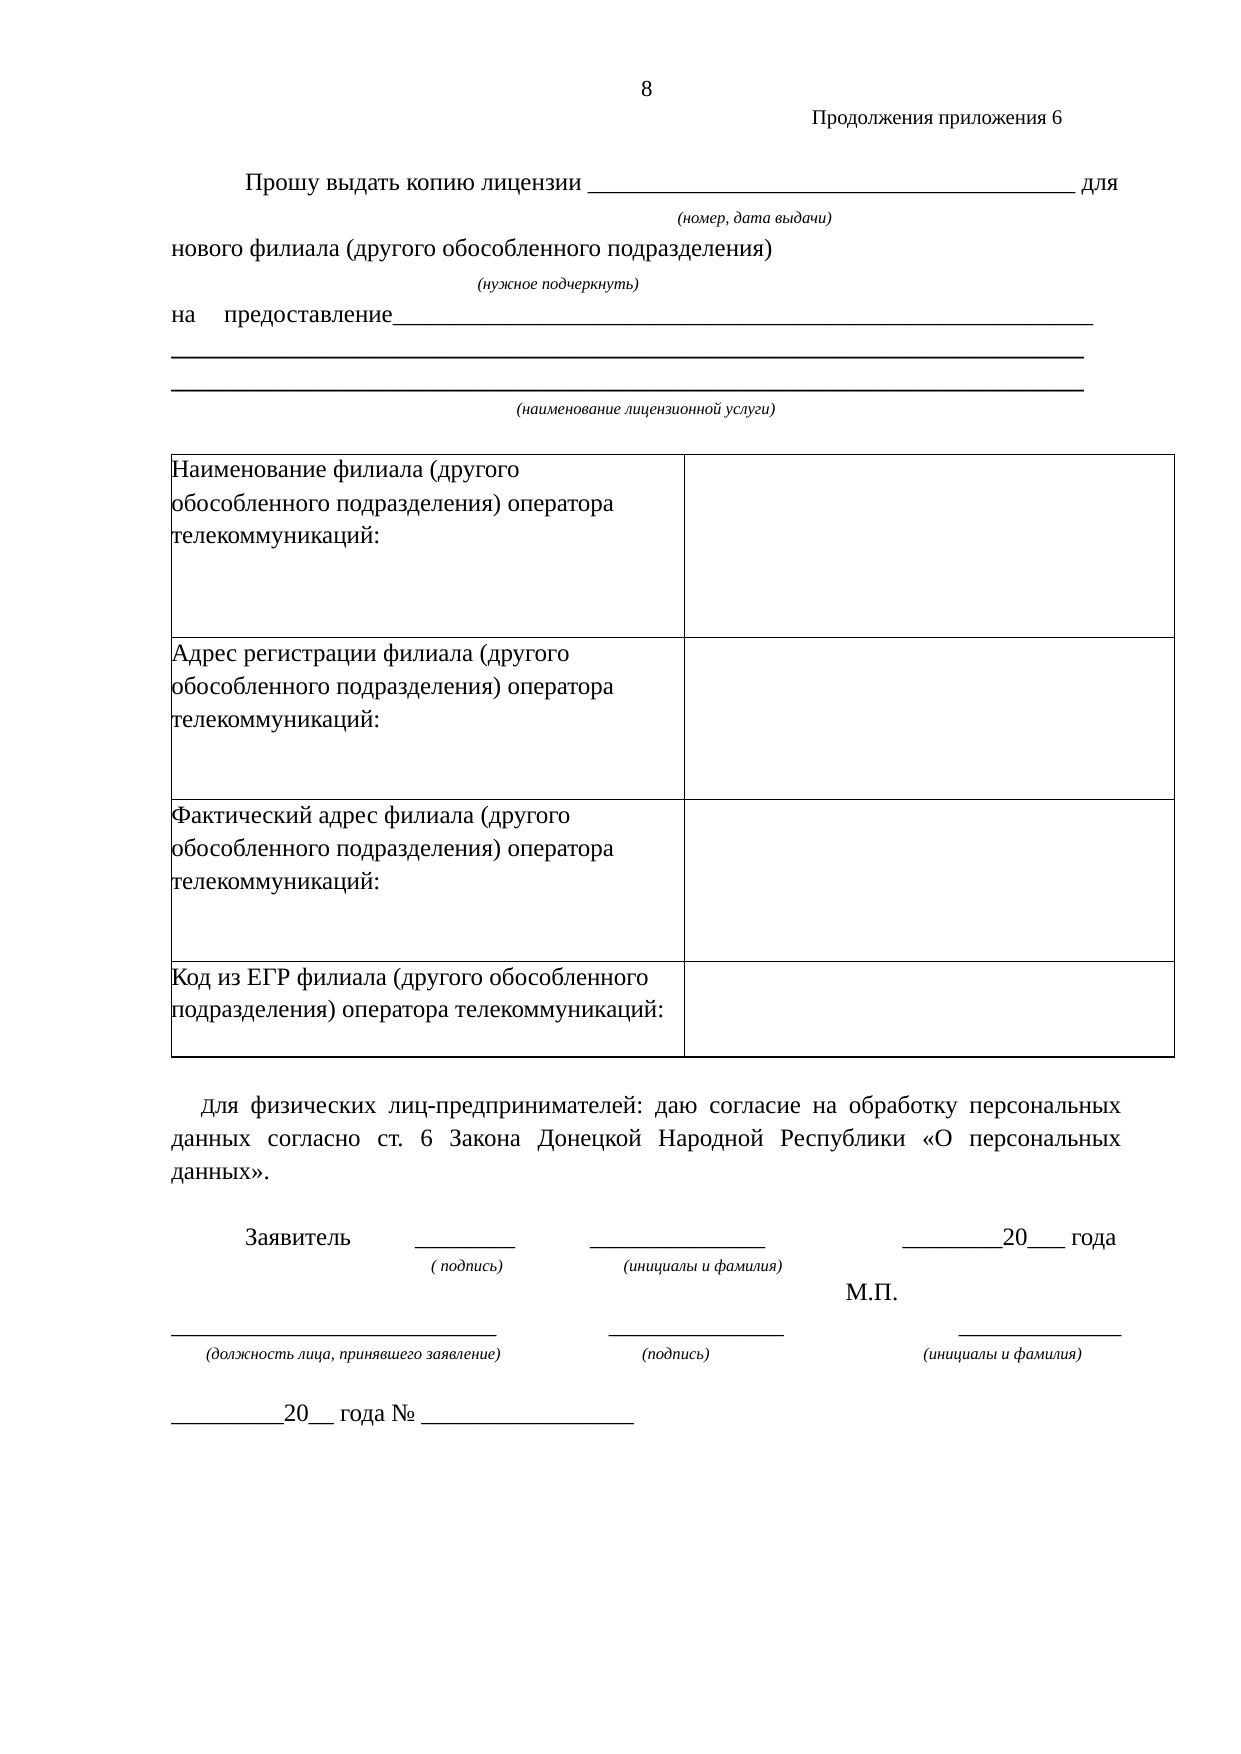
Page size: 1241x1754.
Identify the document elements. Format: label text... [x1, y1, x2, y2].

text (должность лица, принявшего заявление) (подпись) (инициалы и фамилия) [127, 1343, 1122, 1363]
text _________20__ года № _________________ [171, 1398, 1122, 1427]
text __________________________ ______________ _____________ [171, 1311, 1122, 1339]
table_header Наименование филиала (другого обособленного подразделения) оператора телекоммуникаций: [172, 455, 684, 637]
table_cell Код из ЕГР филиала (другого обособленного подразделения) оператора телекоммуникаций: [172, 962, 684, 1056]
table_cell [685, 962, 1174, 1056]
table_cell Фактический адрес филиала (другого обособленного подразделения) оператора телекоммуникаций: [172, 800, 684, 961]
text Для физических лиц-предпринимателей: даю согласие на обработку персональных данных согласно ст. 6 Закона Донецкой Народной Республики «О персональных данных». [171, 1090, 1122, 1185]
text на предоставление________________________________________________________ _________________________________________________________________________ [171, 299, 1093, 361]
text (нужное подчеркнуть) [171, 266, 1122, 295]
text Заявитель ________ ______________ ________20___ года [171, 1222, 1122, 1251]
table_header [685, 455, 1174, 637]
table_cell Адрес регистрации филиала (другого обособленного подразделения) оператора телекоммуникаций: [172, 638, 684, 799]
table_cell [685, 800, 1174, 961]
text (наименование лицензионной услуги) [171, 398, 1122, 418]
text Прошу выдать копию лицензии _______________________________________ для [171, 167, 1122, 196]
text нового филиала (другого обособленного подразделения) [171, 233, 1122, 262]
text ( подпись) (инициалы и фамилия) [127, 1256, 1122, 1275]
text _________________________________________________________________________ [171, 366, 1093, 394]
text М.П. [127, 1277, 1122, 1306]
table_cell [685, 638, 1174, 799]
text (номер, дата выдачи) [171, 200, 1122, 229]
text Продолжения приложения 6 [762, 101, 1122, 130]
